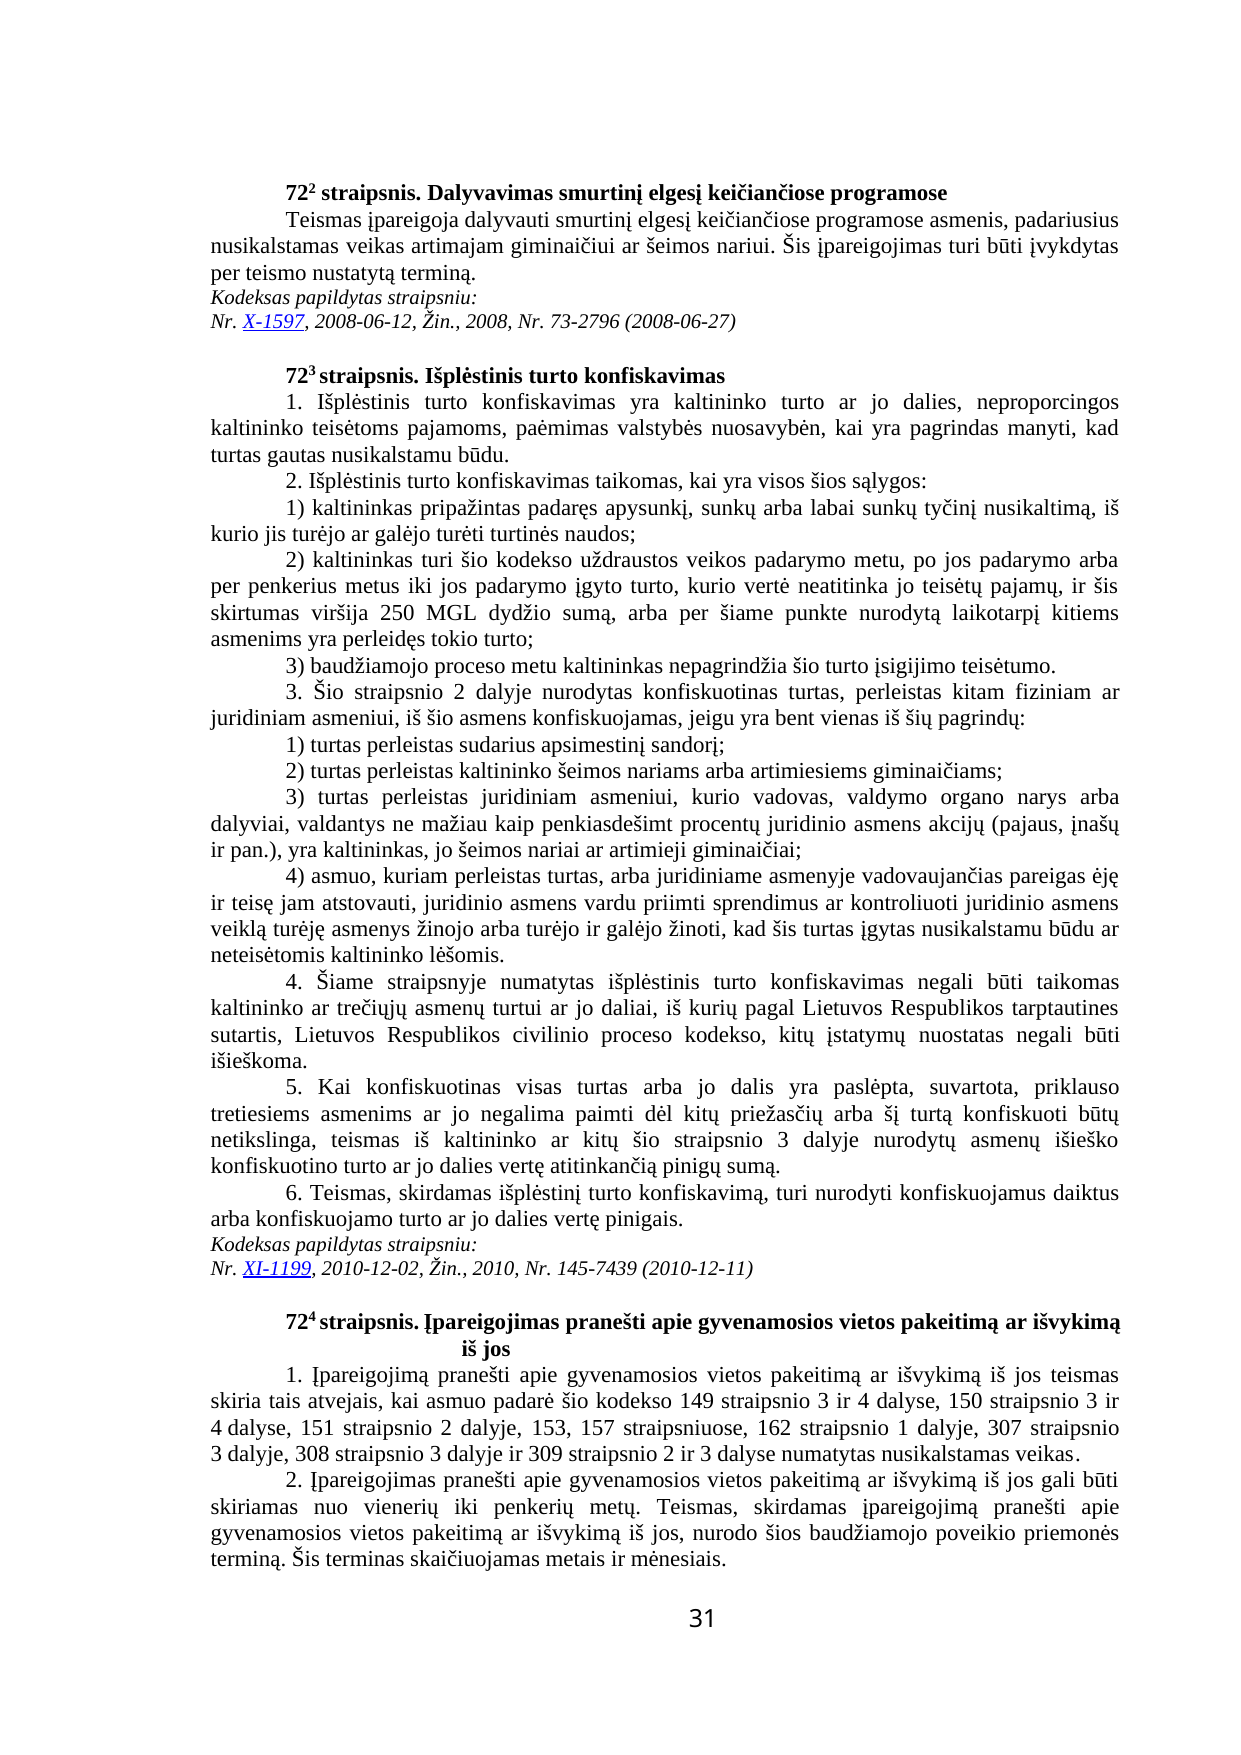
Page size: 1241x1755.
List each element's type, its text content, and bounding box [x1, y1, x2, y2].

text 6. Teismas, skirdamas išplėstinį turto konfiskavimą, turi nurodyti konfiskuojamus daiktus arba konfiskuojamo turto ar jo dalies vertę pinigais. [210, 1179, 1120, 1231]
text 1) kaltininkas pripažintas padaręs apysunkį, sunkų arba labai sunkų tyčinį nusikaltimą, iš kurio jis turėjo ar galėjo turėti turtinės naudos; [210, 493, 1120, 546]
text Kodeksas papildytas straipsniu: [210, 1231, 1120, 1256]
text Kodeksas papildytas straipsniu: [210, 285, 1120, 309]
text 3) baudžiamojo proceso metu kaltininkas nepagrindžia šio turto įsigijimo teisėtumo. [210, 652, 1120, 678]
text 723 straipsnis. Išplėstinis turto konfiskavimas [210, 362, 1120, 388]
text Teismas įpareigoja dalyvauti smurtinį elgesį keičiančiose programose asmenis, padariusius nusikalstamas veikas artimajam giminaičiui ar šeimos nariui. Šis įpareigojimas turi būti įvykdytas per teismo nustatytą terminą. [210, 206, 1120, 285]
text 5. Kai konfiskuotinas visas turtas arba jo dalis yra paslėpta, suvartota, priklauso tretiesiems asmenims ar jo negalima paimti dėl kitų priežasčių arba šį turtą konfiskuoti būtų netikslinga, teismas iš kaltininko ar kitų šio straipsnio 3 dalyje nurodytų asmenų išieško konfiskuotino turto ar jo dalies vertę atitinkančią pinigų sumą. [210, 1073, 1120, 1179]
text 2. Išplėstinis turto konfiskavimas taikomas, kai yra visos šios sąlygos: [210, 467, 1120, 493]
text Nr. XI-1199, 2010-12-02, Žin., 2010, Nr. 145-7439 (2010-12-11) [210, 1256, 1120, 1279]
text 4. Šiame straipsnyje numatytas išplėstinis turto konfiskavimas negali būti taikomas kaltininko ar trečiųjų asmenų turtui ar jo daliai, iš kurių pagal Lietuvos Respublikos tarptautines sutartis, Lietuvos Respublikos civilinio proceso kodekso, kitų įstatymų nuostatas negali būti išieškoma. [210, 968, 1120, 1073]
text 3. Šio straipsnio 2 dalyje nurodytas konfiskuotinas turtas, perleistas kitam fiziniam ar juridiniam asmeniui, iš šio asmens konfiskuojamas, jeigu yra bent vienas iš šių pagrindų: [210, 678, 1120, 731]
text 1) turtas perleistas sudarius apsimestinį sandorį; [210, 731, 1120, 757]
text Nr. X-1597, 2008-06-12, Žin., 2008, Nr. 73-2796 (2008-06-27) [210, 309, 1120, 333]
text 3) turtas perleistas juridiniam asmeniui, kurio vadovas, valdymo organo narys arba dalyviai, valdantys ne mažiau kaip penkiasdešimt procentų juridinio asmens akcijų (pajaus, įnašų ir pan.), yra kaltininkas, jo šeimos nariai ar artimieji giminaičiai; [210, 783, 1120, 862]
text 2. Įpareigojimas pranešti apie gyvenamosios vietos pakeitimą ar išvykimą iš jos gali būti skiriamas nuo vienerių iki penkerių metų. Teismas, skirdamas įpareigojimą pranešti apie gyvenamosios vietos pakeitimą ar išvykimą iš jos, nurodo šios baudžiamojo poveikio priemonės terminą. Šis terminas skaičiuojamas metais ir mėnesiais. [210, 1466, 1120, 1572]
text 2) turtas perleistas kaltininko šeimos nariams arba artimiesiems giminaičiams; [210, 757, 1120, 783]
text 1. Išplėstinis turto konfiskavimas yra kaltininko turto ar jo dalies, neproporcingos kaltininko teisėtoms pajamoms, paėmimas valstybės nuosavybėn, kai yra pagrindas manyti, kad turtas gautas nusikalstamu būdu. [210, 388, 1120, 467]
text 4) asmuo, kuriam perleistas turtas, arba juridiniame asmenyje vadovaujančias pareigas ėję ir teisę jam atstovauti, juridinio asmens vardu priimti sprendimus ar kontroliuoti juridinio asmens veiklą turėję asmenys žinojo arba turėjo ir galėjo žinoti, kad šis turtas įgytas nusikalstamu būdu ar neteisėtomis kaltininko lėšomis. [210, 862, 1120, 968]
text 722 straipsnis. Dalyvavimas smurtinį elgesį keičiančiose programose [210, 179, 1120, 206]
text 724 straipsnis. Įpareigojimas pranešti apie gyvenamosios vietos pakeitimą ar išvykimą iš jos [285, 1308, 1120, 1361]
text 1. Įpareigojimą pranešti apie gyvenamosios vietos pakeitimą ar išvykimą iš jos teismas skiria tais atvejais, kai asmuo padarė šio kodekso 149 straipsnio 3 ir 4 dalyse, 150 straipsnio 3 ir 4 dalyse, 151 straipsnio 2 dalyje, 153, 157 straipsniuose, 162 straipsnio 1 dalyje, 307 straipsnio 3 dalyje, 308 straipsnio 3 dalyje ir 309 straipsnio 2 ir 3 dalyse numatytas nusikalstamas veikas. [210, 1361, 1120, 1466]
text 2) kaltininkas turi šio kodekso uždraustos veikos padarymo metu, po jos padarymo arba per penkerius metus iki jos padarymo įgyto turto, kurio vertė neatitinka jo teisėtų pajamų, ir šis skirtumas viršija 250 MGL dydžio sumą, arba per šiame punkte nurodytą laikotarpį kitiems asmenims yra perleidęs tokio turto; [210, 546, 1120, 652]
